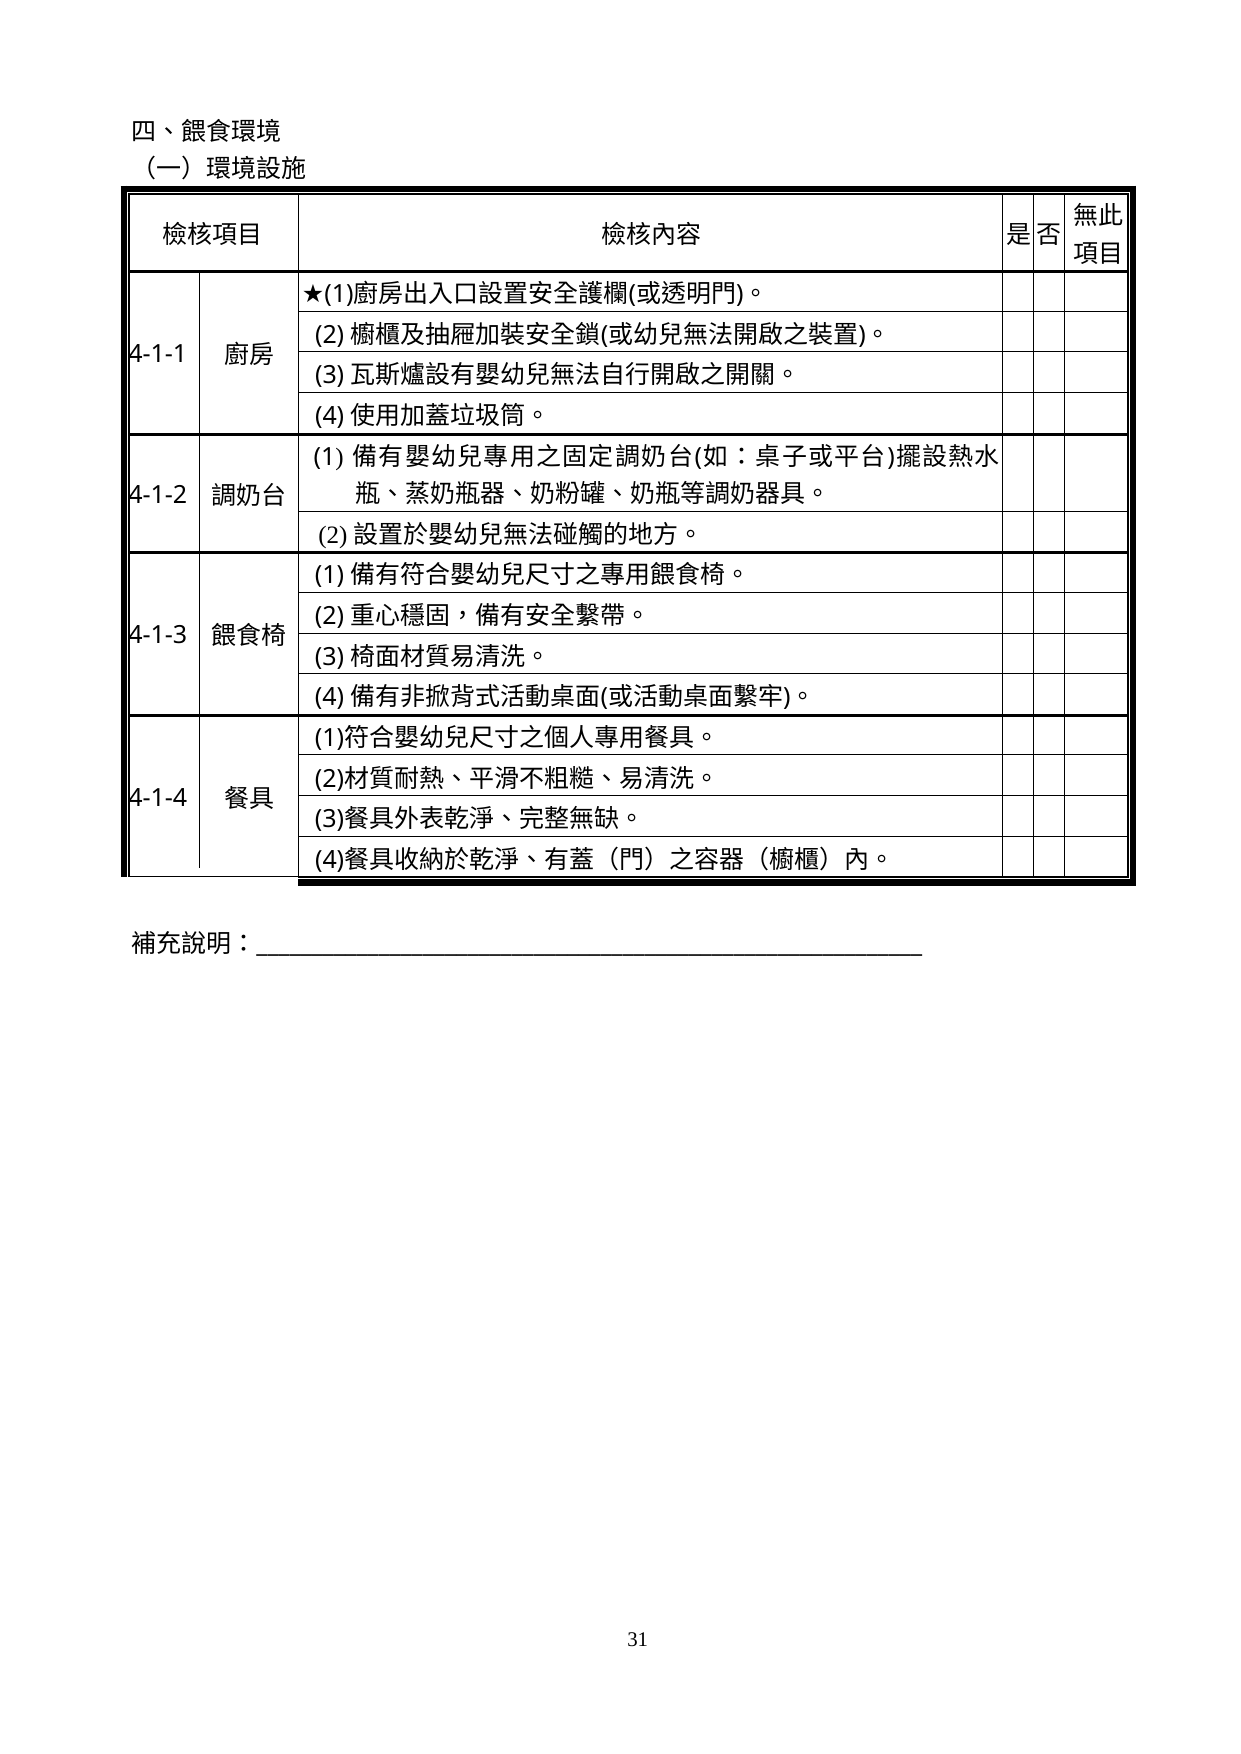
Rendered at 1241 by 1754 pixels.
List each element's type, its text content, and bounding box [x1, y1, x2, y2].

table_header 是 [1003, 195, 1033, 270]
table_cell [1003, 512, 1033, 551]
table_cell [1034, 755, 1064, 795]
table_cell (1)符合嬰幼兒尺寸之個人專用餐具。 [299, 717, 1002, 754]
table_cell (3) 瓦斯爐設有嬰幼兒無法自行開啟之開關。 [299, 352, 1002, 392]
table_cell (1) 備有嬰幼兒專用之固定調奶台(如：桌子或平台)擺設熱水瓶、蒸奶瓶器、奶粉罐、奶瓶等調奶器具。 [299, 436, 1002, 511]
table_header 檢核項目 [130, 195, 298, 270]
table_cell [1034, 312, 1064, 351]
table_cell [1034, 796, 1064, 836]
table_cell [1034, 436, 1064, 511]
table_header 檢核內容 [299, 195, 1002, 270]
table_cell [1003, 717, 1033, 754]
table_cell (3)餐具外表乾淨、完整無缺。 [299, 796, 1002, 836]
table_cell [1034, 634, 1064, 673]
table_cell (4) 使用加蓋垃圾筒。 [299, 393, 1002, 432]
table_cell [1003, 674, 1033, 714]
table_cell ★(1)廚房出入口設置安全護欄(或透明門)。 [299, 273, 1002, 311]
table_cell (3) 椅面材質易清洗。 [299, 634, 1002, 673]
table_cell [1003, 837, 1033, 876]
table_cell [1003, 312, 1033, 351]
text 四、餵食環境 [131, 111, 1144, 148]
table_cell [1065, 717, 1127, 754]
table_cell (2) 設置於嬰幼兒無法碰觸的地方。 [299, 512, 1002, 551]
table_cell 廚房 [200, 273, 298, 432]
table_cell [1065, 593, 1127, 632]
text （一）環境設施 [131, 148, 1144, 186]
table_cell [1065, 436, 1127, 511]
table_cell [1065, 273, 1127, 311]
table_cell [1065, 674, 1127, 714]
table_cell [1065, 554, 1127, 592]
table_cell [1065, 512, 1127, 551]
table_cell [1034, 717, 1064, 754]
table_cell [1065, 393, 1127, 432]
table_cell [1003, 393, 1033, 432]
table_cell (2) 櫥櫃及抽屜加裝安全鎖(或幼兒無法開啟之裝置)。 [299, 312, 1002, 351]
table_cell [1065, 796, 1127, 836]
table_cell [1034, 352, 1064, 392]
table_cell [1003, 273, 1033, 311]
table_cell [1034, 554, 1064, 592]
table_cell [1065, 755, 1127, 795]
table_cell [1065, 352, 1127, 392]
table_cell [1003, 436, 1033, 511]
table_header 否 [1034, 195, 1064, 270]
table_cell (4) 備有非掀背式活動桌面(或活動桌面繫牢)。 [299, 674, 1002, 714]
table_cell 4-1-4 [130, 717, 199, 876]
table_cell [1065, 312, 1127, 351]
table_cell [1034, 273, 1064, 311]
table_cell [1034, 393, 1064, 432]
table_cell [1003, 796, 1033, 836]
table_cell 調奶台 [200, 436, 298, 551]
table_cell [1003, 755, 1033, 795]
table_cell (1) 備有符合嬰幼兒尺寸之專用餵食椅。 [299, 554, 1002, 592]
table_cell 4-1-3 [130, 554, 199, 714]
table_cell [1034, 593, 1064, 632]
text 補充說明：____________________________________________________________ [131, 923, 1144, 961]
table_cell [1065, 837, 1127, 876]
table_cell 餵食椅 [200, 554, 298, 714]
table_cell [1034, 512, 1064, 551]
table_cell 4-1-1 [130, 273, 199, 432]
table_cell [1034, 837, 1064, 876]
table_cell 餐具 [199, 717, 298, 876]
table_cell [1003, 593, 1033, 632]
table_cell [1003, 352, 1033, 392]
table_header 無此 項目 [1065, 195, 1127, 270]
table_cell [1034, 674, 1064, 714]
table_cell (4)餐具收納於乾淨、有蓋（門）之容器（櫥櫃）內。 [299, 837, 1002, 876]
table_cell 4-1-2 [130, 436, 199, 551]
table_cell (2) 重心穩固，備有安全繫帶。 [299, 593, 1002, 632]
table_cell (2)材質耐熱、平滑不粗糙、易清洗。 [299, 755, 1002, 795]
table_cell [1003, 554, 1033, 592]
table_cell [1065, 634, 1127, 673]
table_cell [1003, 634, 1033, 673]
